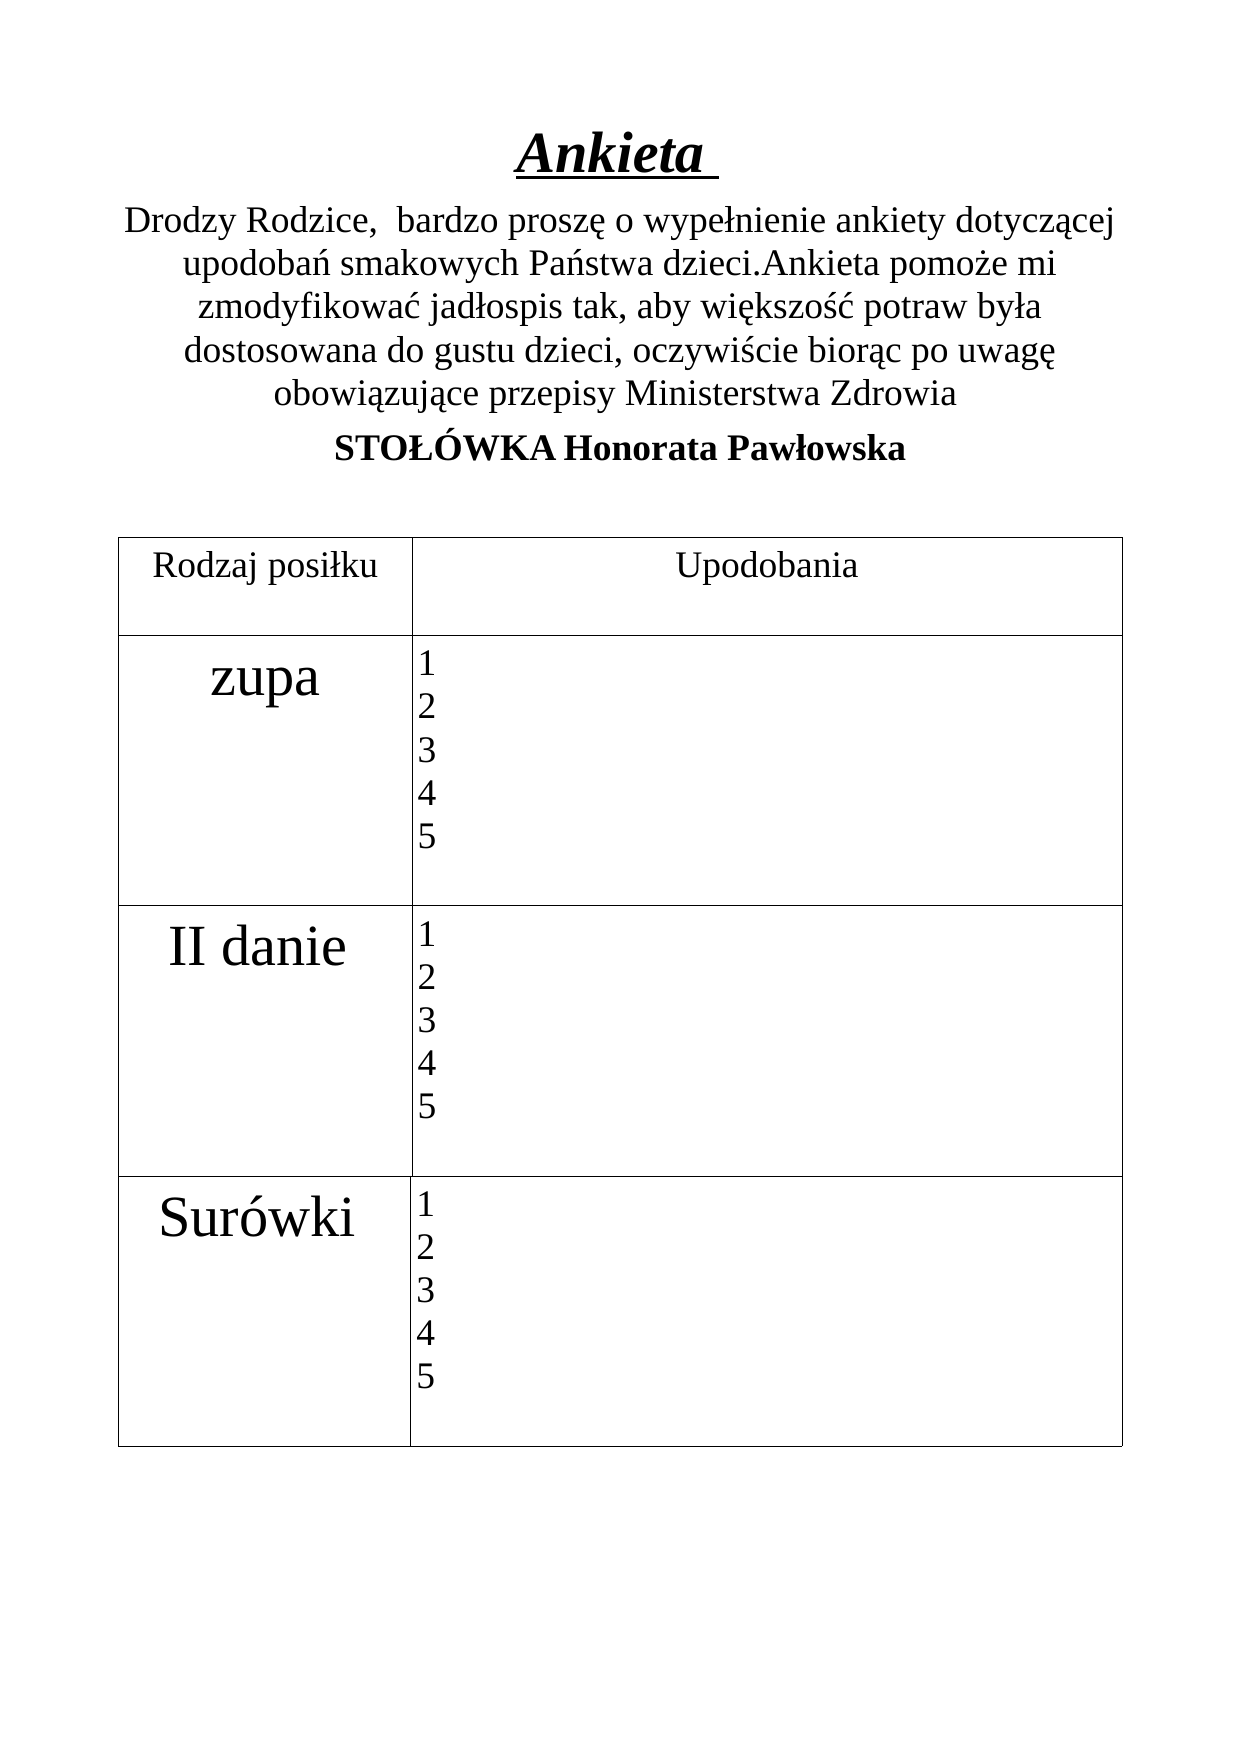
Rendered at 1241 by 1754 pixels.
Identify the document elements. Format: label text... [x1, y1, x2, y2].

table_header Rodzaj posiłku [119, 538, 412, 635]
text Drodzy Rodzice, bardzo proszę o wypełnienie ankiety dotyczącej upodobań smakowych Państwa dzieci.Ankieta pomoże mi zmodyfikować jadłospis tak, aby większość potraw była dostosowana do gustu dzieci, oczywiście biorąc po uwagę obowiązujące przepisy Ministerstwa Zdrowia [118, 198, 1122, 413]
text Ankieta [118, 118, 1122, 185]
table_cell zupa [119, 636, 412, 905]
table_header Upodobania [413, 538, 1122, 635]
table_cell II danie [119, 906, 412, 1176]
table_cell 1 2 3 4 5 [413, 636, 1122, 905]
table_cell 1 2 3 4 5 [413, 906, 1122, 1176]
text STOŁÓWKA Honorata Pawłowska [118, 426, 1122, 469]
table_header Surówki [119, 1177, 410, 1446]
table_header 1 2 3 4 5 [411, 1177, 1122, 1446]
